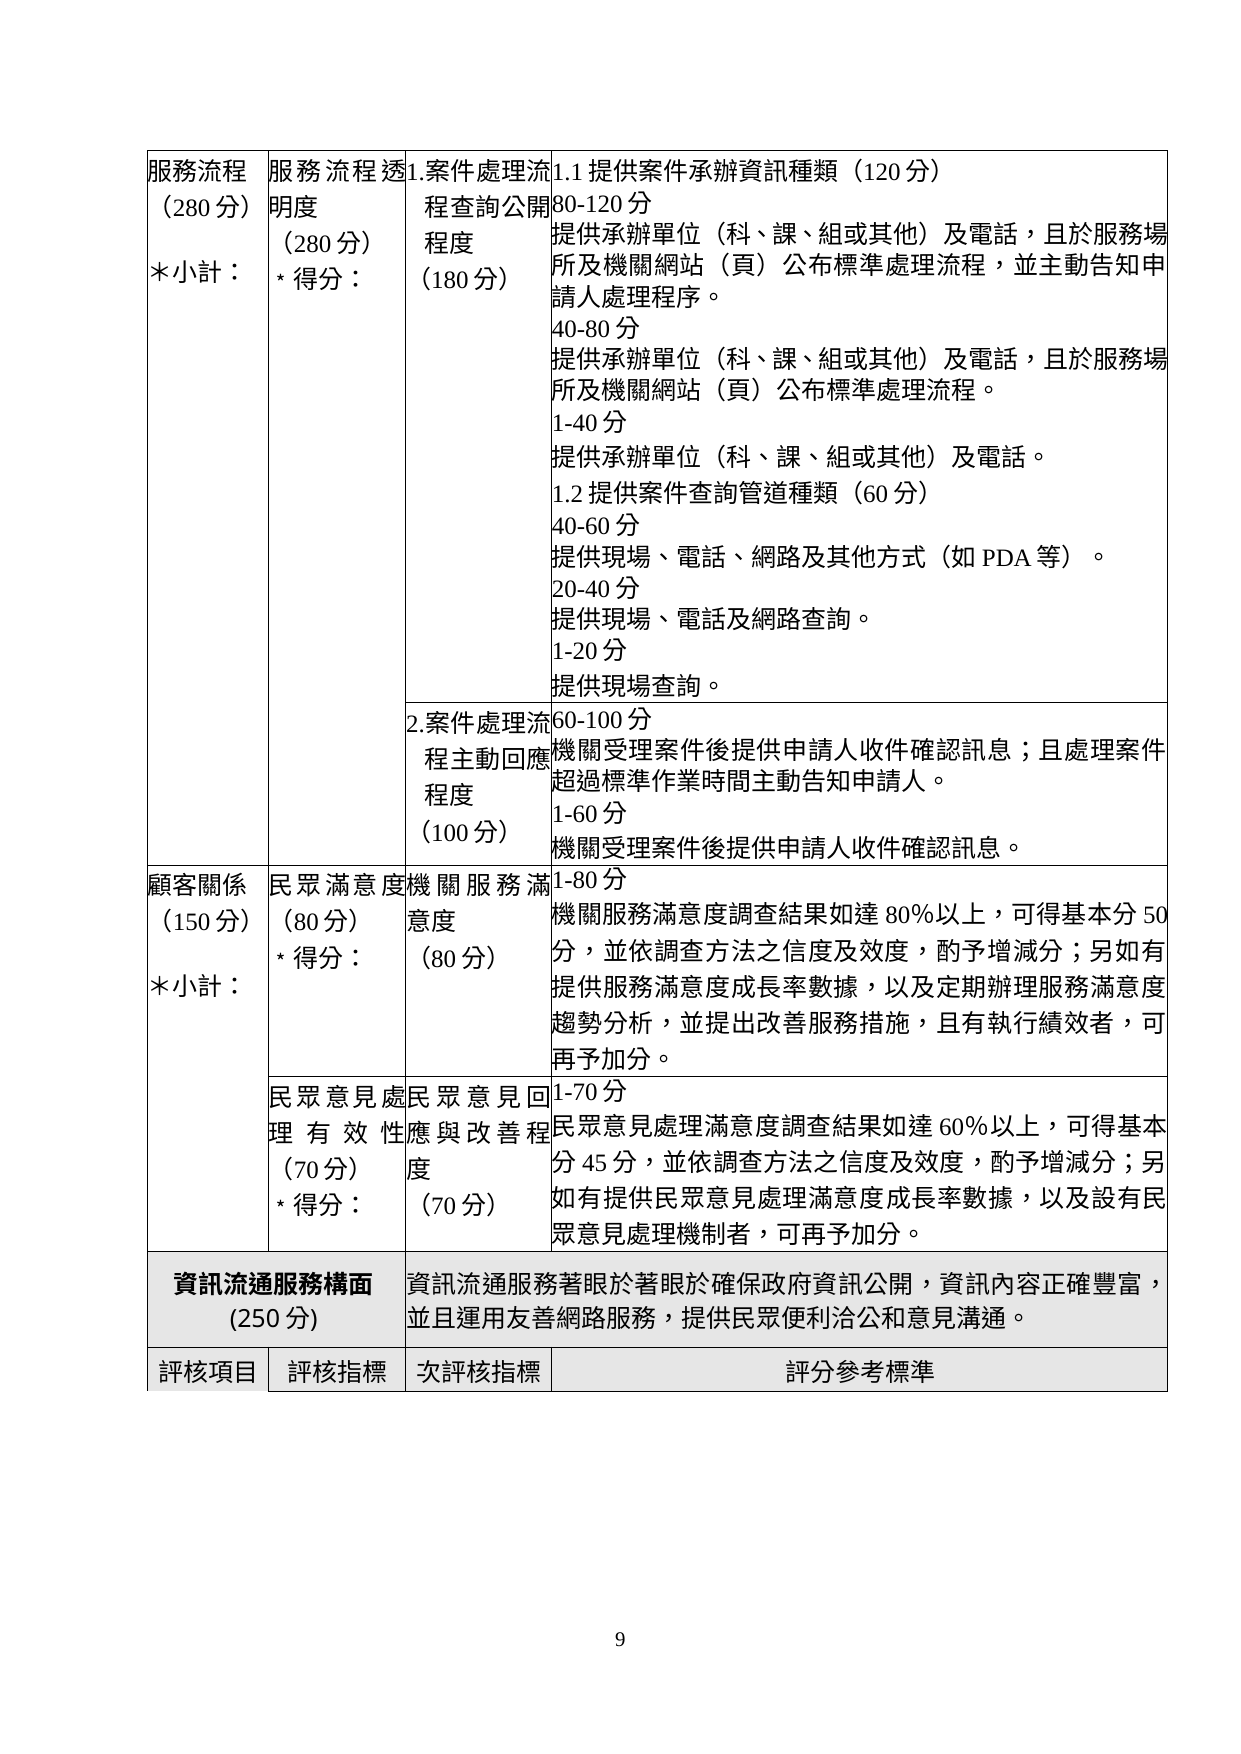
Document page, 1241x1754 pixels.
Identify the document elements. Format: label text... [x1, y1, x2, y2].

table_cell 評核指標 [269, 1348, 405, 1391]
table_cell 民眾意見回應與改善程度 （70分） [406, 1077, 551, 1251]
table_cell 服務流程 （280分） ＊小計： [148, 151, 268, 864]
table_cell 1.1提供案件承辦資訊種類（120分） 80-120分 提供承辦單位（科、課、組或其他）及電話，且於服務場所及機關網站（頁）公布標準處理流程，並主動告知申請人處理程序。 40-80分 提供承辦單位（科、課、組或其他）及電話，且於服務場所及機關網站（頁）公布標準處理流程。 1-40分 提供承辦單位（科、課、組或其他）及電話。 1.2提供案件查詢管道種類（60分） 40-60分 提供現場、電話、網路及其他方式（如PDA等）。 20-40分 提供現場、電話及網路查詢。 1-20分 提供現場查詢。 [552, 151, 1167, 702]
table_cell 民眾滿意度（80分） ﹡得分： [269, 866, 405, 1076]
table_cell 1-80分 機關服務滿意度調查結果如達80％以上，可得基本分50分，並依調查方法之信度及效度，酌予增減分；另如有提供服務滿意度成長率數據，以及定期辦理服務滿意度趨勢分析，並提出改善服務措施，且有執行績效者，可再予加分。 [552, 866, 1167, 1076]
table_cell 評核項目 [148, 1348, 268, 1391]
table_cell 2.案件處理流程主動回應程度 （100分） [406, 703, 551, 864]
table_cell 顧客關係 （150分） ＊小計： [148, 866, 268, 1251]
table_cell 評分參考標準 [552, 1348, 1167, 1391]
table_cell 民眾意見處理有效性（70分） ﹡得分： [269, 1077, 405, 1251]
table_cell 機關服務滿意度 （80分） [406, 866, 551, 1076]
table_cell 服務流程透明度 （280分） ﹡得分： [269, 151, 405, 864]
table_cell 次評核指標 [406, 1348, 551, 1391]
table_cell 資訊流通服務構面 (250分) [148, 1252, 405, 1347]
table_cell 1-70分 民眾意見處理滿意度調查結果如達60％以上，可得基本分45分，並依調查方法之信度及效度，酌予增減分；另如有提供民眾意見處理滿意度成長率數據，以及設有民眾意見處理機制者，可再予加分。 [552, 1077, 1167, 1251]
table_cell 1.案件處理流程查詢公開程度 （180分） [406, 151, 551, 702]
table_cell 資訊流通服務著眼於著眼於確保政府資訊公開，資訊內容正確豐富，並且運用友善網路服務，提供民眾便利洽公和意見溝通。 [406, 1252, 1167, 1347]
table_cell 60-100分 機關受理案件後提供申請人收件確認訊息；且處理案件超過標準作業時間主動告知申請人。 1-60分 機關受理案件後提供申請人收件確認訊息。 [552, 703, 1167, 864]
